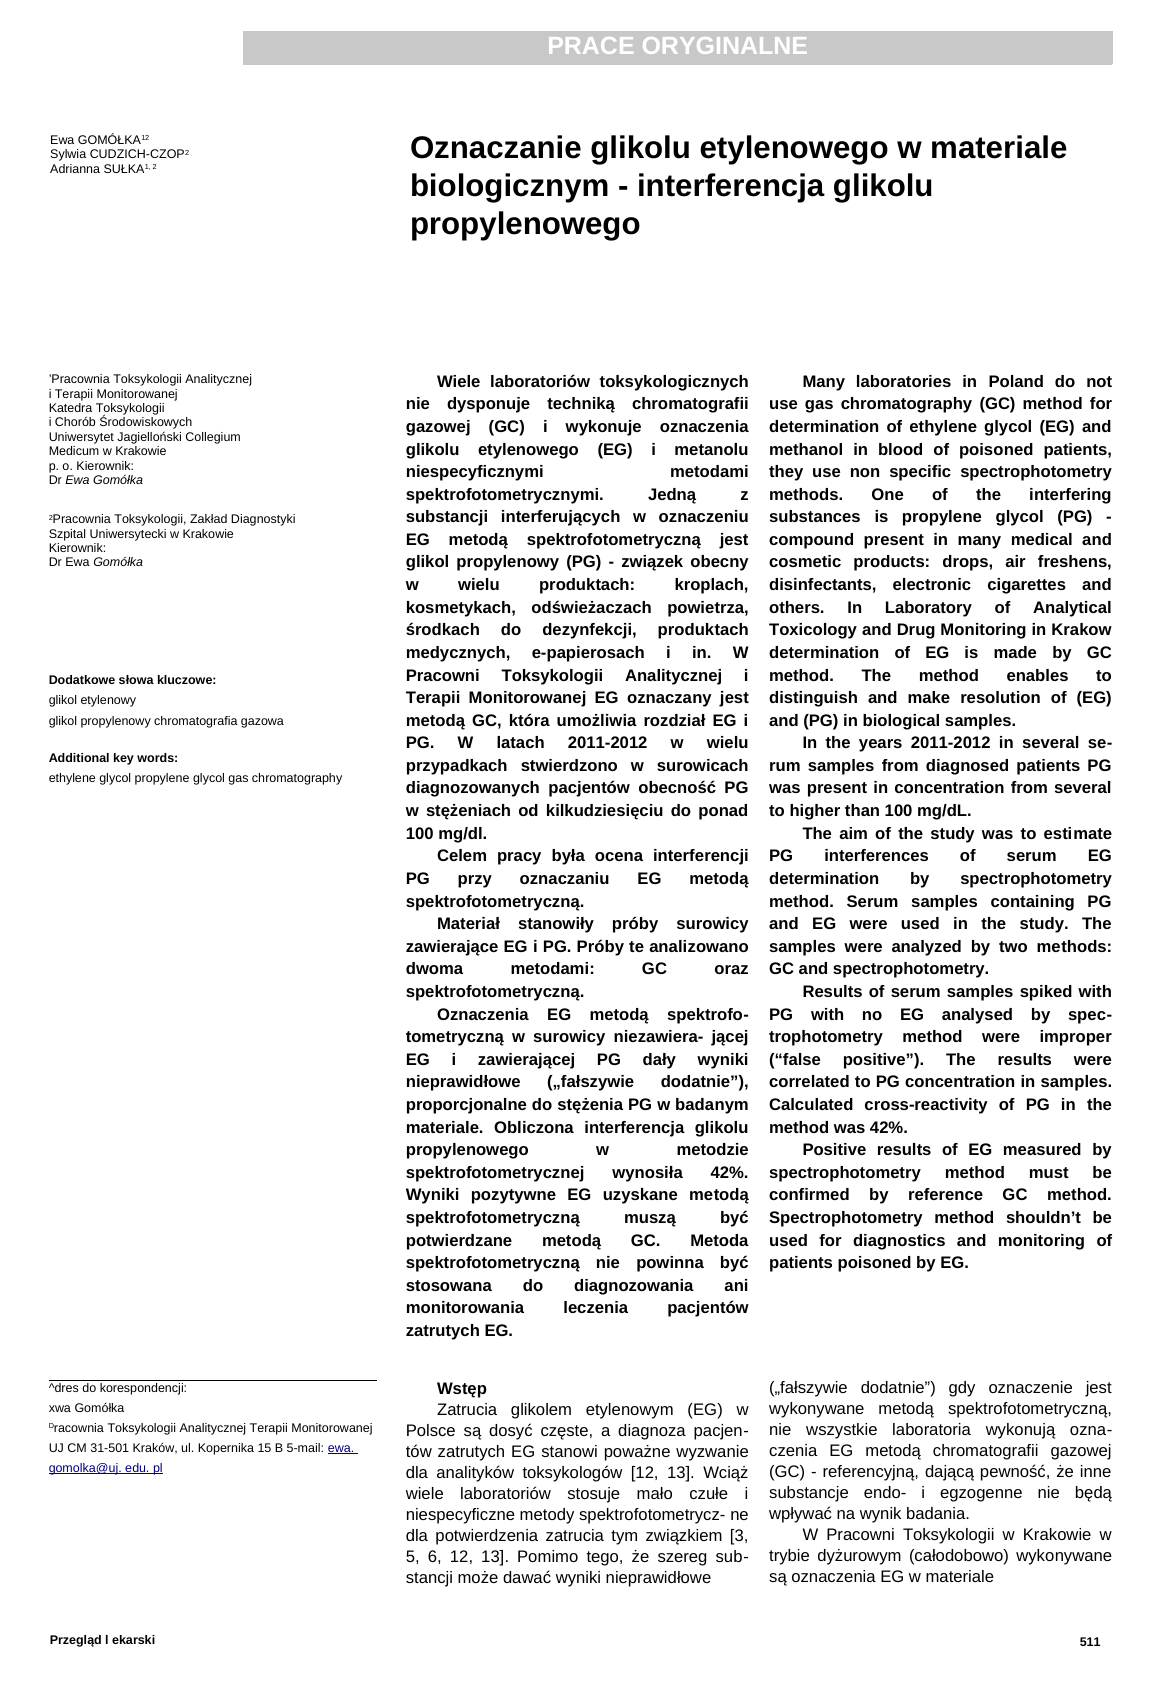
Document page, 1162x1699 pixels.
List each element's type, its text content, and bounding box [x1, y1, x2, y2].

text Celem pracy była ocena interfe­rencji PG przy oznaczaniu EG metodą spektrofotometryczną. [406, 846, 748, 911]
text In the years 2011-2012 in several se­rum samples from diagnosed patients PG was present in concentration from several to higher than 100 mg/dL. [769, 733, 1112, 820]
text xwa Gomółka [48, 1400, 377, 1415]
text Additional key words: [48, 751, 377, 765]
text PRACE ORYGINALNE [244, 32, 1112, 64]
text glikol propylenowy chromatografia gazowa [48, 713, 377, 728]
text ethylene glycol propylene glycol gas chromatography [48, 771, 377, 785]
text Ewa GOMÓŁKA12 [50, 132, 243, 147]
text p. o. Kierownik: [48, 458, 377, 473]
text 2Pracownia Toksykologii, Zakład Diagnostyki [48, 512, 377, 526]
text ’Pracownia Toksykologii Analitycznej [48, 372, 377, 386]
text W Pracowni Toksykologii w Krakowie w trybie dyżurowym (całodobowo) wyko­nywane są oznaczenia EG w materiale [769, 1525, 1112, 1586]
text Oznaczenia EG metodą spektrofo­tometryczną w surowicy niezawiera- jącej EG i zawierającej PG dały wyniki nieprawidłowe („fałszywie dodatnie”), proporcjonalne do stężenia PG w bada­nym materiale. Obliczona interferencja glikolu propylenowego w metodzie spektrofotometrycznej wynosiła 42%. Wyniki pozytywne EG uzyskane me­todą spektrofotometryczną muszą być potwierdzane metodą GC. Metoda spektrofotometryczną nie powinna być stosowana do diagnozowania ani monitorowania leczenia pacjentów zatrutych EG. [406, 1004, 748, 1340]
text i Chorób Środowiskowych [48, 415, 377, 429]
text („fałszywie dodatnie”) gdy oznaczenie jest wykonywane metodą spektrofotometryczną, nie wszystkie laboratoria wykonują ozna­czenia EG metodą chromatografii gazowej (GC) - referencyjną, dającą pewność, że inne substancje endo- i egzogenne nie będą wpływać na wynik badania. [769, 1377, 1112, 1523]
text ^dres do korespondencji: [48, 1381, 377, 1394]
text Szpital Uniwersytecki w Krakowie [48, 526, 377, 541]
text Medicum w Krakowie [48, 444, 377, 458]
text glikol etylenowy [48, 693, 377, 707]
text Materiał stanowiły próby surowicy zawierające EG i PG. Próby te anali­zowano dwoma metodami: GC oraz spektrofotometryczną. [406, 914, 748, 1001]
text Dodatkowe słowa kluczowe: [48, 672, 377, 687]
text i Terapii Monitorowanej [48, 386, 377, 401]
subtitle Oznaczanie glikolu etylenowego w materiale biologicznym - interferencja glikolu propylenowego [410, 129, 1112, 241]
text 511 [1079, 1635, 1106, 1649]
text Positive results of EG measured by spectrophotometry method must be confirmed by reference GC method. Spectrophotometry method shouldn’t be used for diagnostics and monito­ring of patients poisoned by EG. [769, 1140, 1112, 1272]
text Uniwersytet Jagielloński Collegium [48, 429, 377, 444]
text Wiele laboratoriów toksykologicz­nych nie dysponuje techniką chro­matografii gazowej (GC) i wykonuje oznaczenia glikolu etylenowego (EG) i metanolu niespecyficznymi metoda­mi spektrofotometrycznymi. Jedną z substancji interferujących w oznacze­niu EG metodą spektrofotometryczną jest glikol propylenowy (PG) - związek obecny w wielu produktach: kroplach, kosmetykach, odświeżaczach powie­trza, środkach do dezynfekcji, produk­tach medycznych, e-papierosach i in. W Pracowni Toksykologii Analitycznej i Terapii Monitorowanej EG oznacza­ny jest metodą GC, która umożliwia rozdział EG i PG. W latach 2011-2012 w wielu przypadkach stwierdzono w surowicach diagnozowanych pacjen­tów obecność PG w stężeniach od kilkudziesięciu do ponad 100 mg/dl. [406, 371, 748, 843]
text Dracownia Toksykologii Analitycznej Terapii Monitorowanej UJ CM 31-501 Kraków, ul. Kopernika 15 B 5-mail: ewa. gomolka@uj. edu. pl [48, 1420, 377, 1475]
text Sylwia CUDZICH-CZOP2 [50, 147, 243, 161]
text Dr Ewa Gomółka [48, 555, 377, 569]
text Results of serum samples spiked with PG with no EG analysed by spec­trophotometry method were improper (“false positive”). The results were correlated to PG concentration in sam­ples. Calculated cross-reactivity of PG in the method was 42%. [769, 982, 1112, 1137]
text Katedra Toksykologii [48, 401, 377, 415]
text The aim of the study was to esti­mate PG interferences of serum EG determination by spectrophotometry method. Serum samples containing PG and EG were used in the study. The samples were analyzed by two me­thods: GC and spectrophotometry. [769, 823, 1112, 978]
text Przegląd l ekarski [49, 1632, 185, 1647]
text Dr Ewa Gomółka [48, 473, 377, 487]
text Adrianna SUŁKA1, 2 [50, 161, 243, 176]
text Kierownik: [48, 541, 377, 555]
text Wstęp [406, 1379, 748, 1398]
text Zatrucia glikolem etylenowym (EG) w Polsce są dosyć częste, a diagnoza pacjen­tów zatrutych EG stanowi poważne wyzwa­nie dla analityków toksykologów [12, 13]. Wciąż wiele laboratoriów stosuje mało czułe i niespecyficzne metody spektrofotometrycz- ne dla potwierdzenia zatrucia tym związkiem [3, 5, 6, 12, 13]. Pomimo tego, że szereg sub­stancji może dawać wyniki nieprawidłowe [406, 1400, 748, 1587]
text Many laboratories in Poland do not use gas chromatography (GC) method for determination of ethylene glycol (EG) and methanol in blood of poiso­ned patients, they use non specific spectrophotometry methods. One of the interfering substances is propyle­ne glycol (PG) - compound present in many medical and cosmetic products: drops, air freshens, disinfectants, electronic cigarettes and others. In Laboratory of Analytical Toxicology and Drug Monitoring in Krakow deter­mination of EG is made by GC method. The method enables to distinguish and make resolution of (EG) and (PG) in biological samples. [769, 371, 1112, 730]
